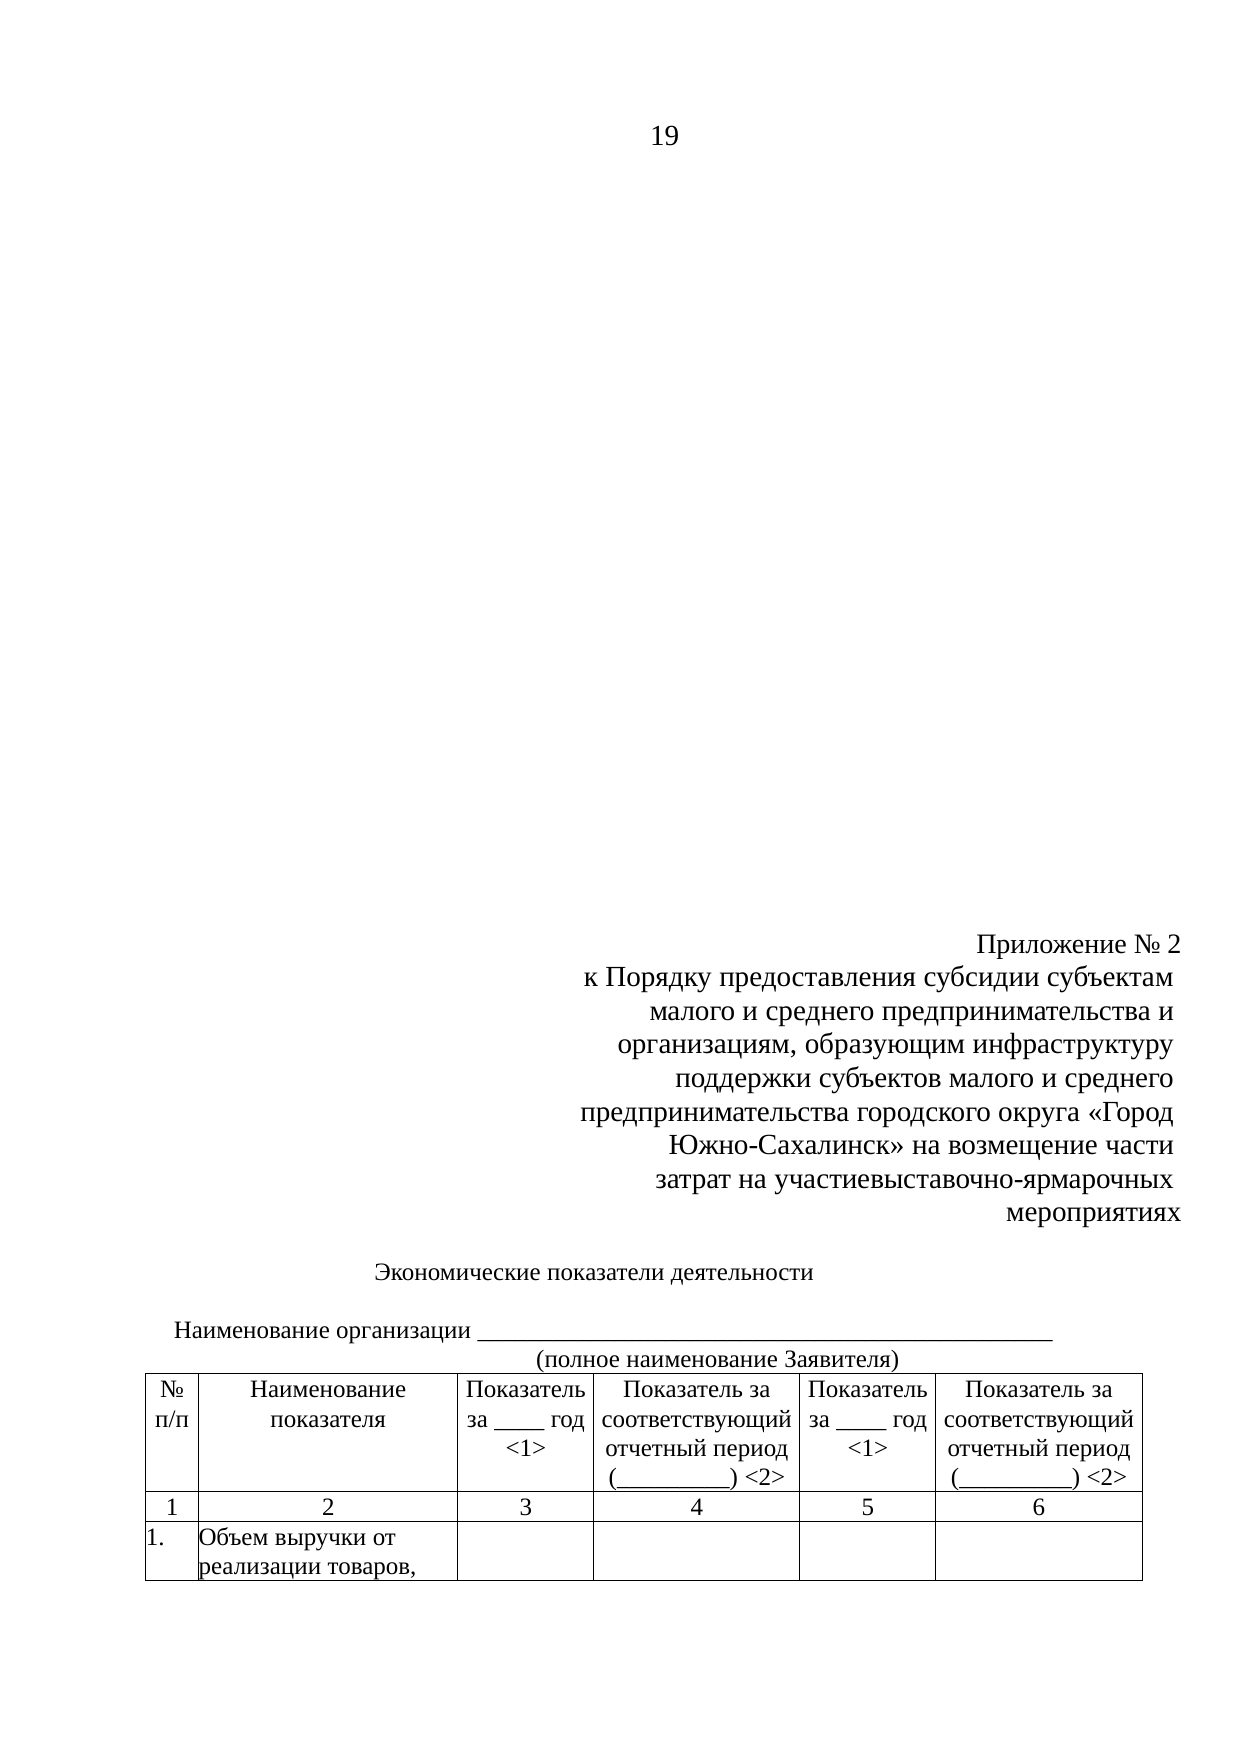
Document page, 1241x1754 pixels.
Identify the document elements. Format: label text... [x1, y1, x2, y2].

text поддержки субъектов малого и среднего [148, 1060, 1181, 1094]
table_header Показатель за ____ год <1> [800, 1374, 935, 1491]
text малого и среднего предпринимательства и [148, 993, 1181, 1027]
table_cell 6 [936, 1492, 1142, 1521]
table_cell 3 [458, 1492, 593, 1521]
text Южно-Сахалинск» на возмещение части [148, 1127, 1181, 1161]
table_cell 4 [594, 1492, 799, 1521]
text (полное наименование Заявителя) [148, 1344, 1181, 1373]
table_header Показатель за ____ год <1> [458, 1374, 593, 1491]
text мероприятиях [148, 1194, 1181, 1228]
text Приложение № 2 [148, 928, 1181, 960]
table_cell 5 [800, 1492, 935, 1521]
text к Порядку предоставления субсидии субъектам [148, 960, 1181, 993]
text Наименование организации ______________________________________________ [148, 1315, 1181, 1344]
table_cell [936, 1522, 1142, 1580]
table_cell [800, 1522, 935, 1580]
table_cell 1 [146, 1492, 198, 1521]
text затрат на участиевыставочно-ярмарочных [148, 1161, 1181, 1194]
table_header Показатель за соответствующий отчетный период (_________) <2> [936, 1374, 1142, 1491]
text организациям, образующим инфраструктуру [148, 1027, 1181, 1060]
table_cell 1. [146, 1522, 198, 1580]
table_cell [458, 1522, 593, 1580]
table_cell [594, 1522, 799, 1580]
table_header Показатель за соответствующий отчетный период (_________) <2> [594, 1374, 799, 1491]
table_cell Объем выручки от реализации товаров, [199, 1522, 457, 1580]
text Экономические показатели деятельности [148, 1257, 1181, 1286]
table_cell 2 [199, 1492, 457, 1521]
table_header № п/п [146, 1374, 198, 1491]
table_header Наименование показателя [199, 1374, 457, 1491]
text предпринимательства городского округа «Город [148, 1094, 1181, 1127]
